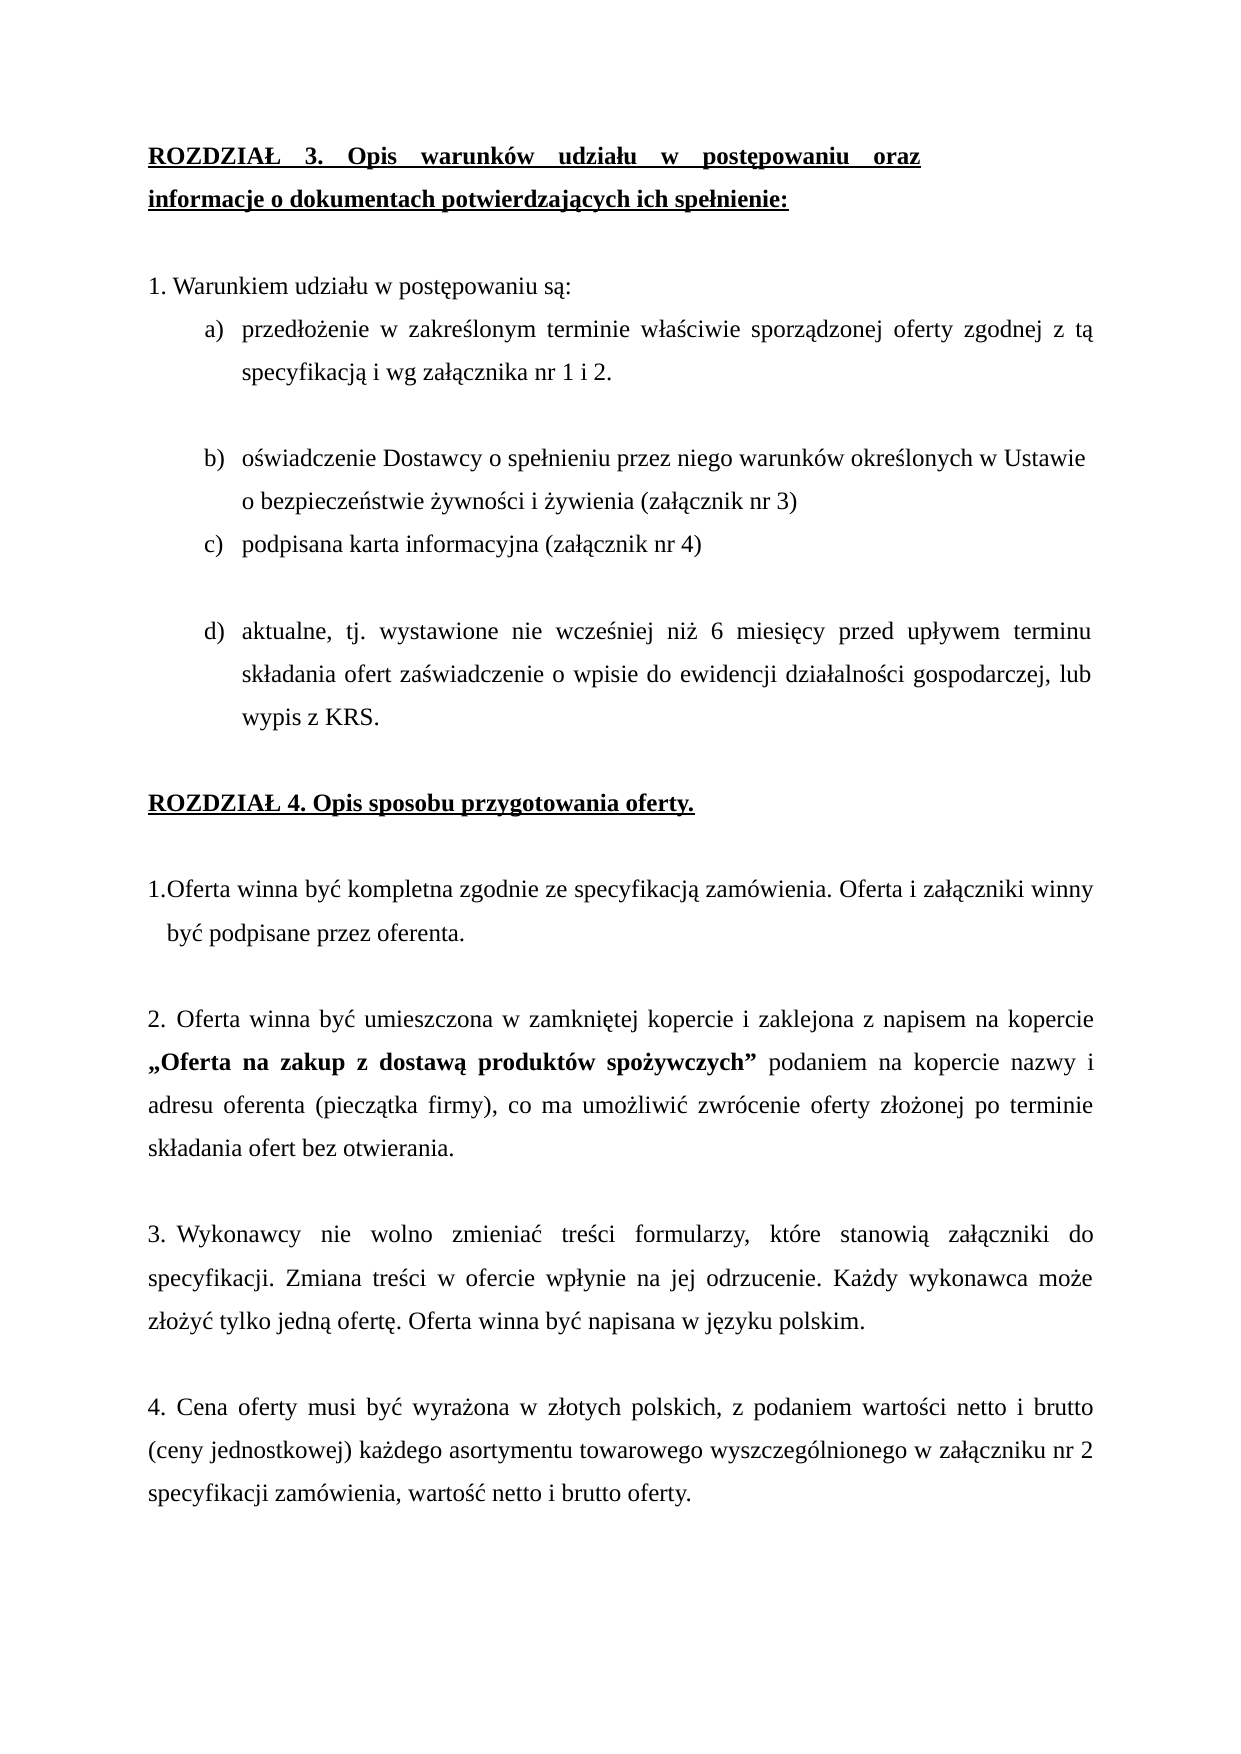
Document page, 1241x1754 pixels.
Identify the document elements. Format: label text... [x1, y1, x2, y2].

list aktualne, tj. wystawione nie wcześniej niż 6 miesięcy przed upływem terminu składania ofert zaświadczenie o wpisie do ewidencji działalności gospodarczej, lub wypis z KRS. [204, 616, 1092, 731]
text 1. Warunkiem udziału w postępowaniu są: [148, 271, 1094, 299]
list oświadczenie Dostawcy o spełnieniu przez niego warunków określonych w Ustawie o bezpieczeństwie żywności i żywienia (załącznik nr 3) [204, 443, 1086, 515]
list Wykonawcy nie wolno zmieniać treści formularzy, które stanowią załączniki do specyfikacji. Zmiana treści w ofercie wpłynie na jej odrzucenie. Każdy wykonawca może złożyć tylko jedną ofertę. Oferta winna być napisana w języku polskim. [147, 1219, 1094, 1334]
list Cena oferty musi być wyrażona w złotych polskich, z podaniem wartości netto i brutto (ceny jednostkowej) każdego asortymentu towarowego wyszczególnionego w załączniku nr 2 specyfikacji zamówienia, wartość netto i brutto oferty. [147, 1392, 1094, 1507]
text a) przedłożenie w zakreślonym terminie właściwie sporządzonej oferty zgodnej z tą specyfikacją i wg załącznika nr 1 i 2. [204, 314, 1094, 386]
text informacje o dokumentach potwierdzających ich spełnienie: [148, 168, 921, 213]
list Oferta winna być umieszczona w zamkniętej kopercie i zaklejona z napisem na kopercie „Oferta na zakup z dostawą produktów spożywczych” podaniem na kopercie nazwy i adresu oferenta (pieczątka firmy), co ma umożliwić zwrócenie oferty złożonej po terminie składania ofert bez otwierania. [147, 1004, 1094, 1162]
list Oferta winna być kompletna zgodnie ze specyfikacją zamówienia. Oferta i załączniki winny być podpisane przez oferenta. [147, 874, 1094, 946]
text ROZDZIAŁ 3. Opis warunków udziału w postępowaniu oraz [148, 141, 921, 166]
text ROZDZIAŁ 4. Opis sposobu przygotowania oferty. [148, 788, 1094, 817]
list podpisana karta informacyjna (załącznik nr 4) [204, 529, 1094, 558]
